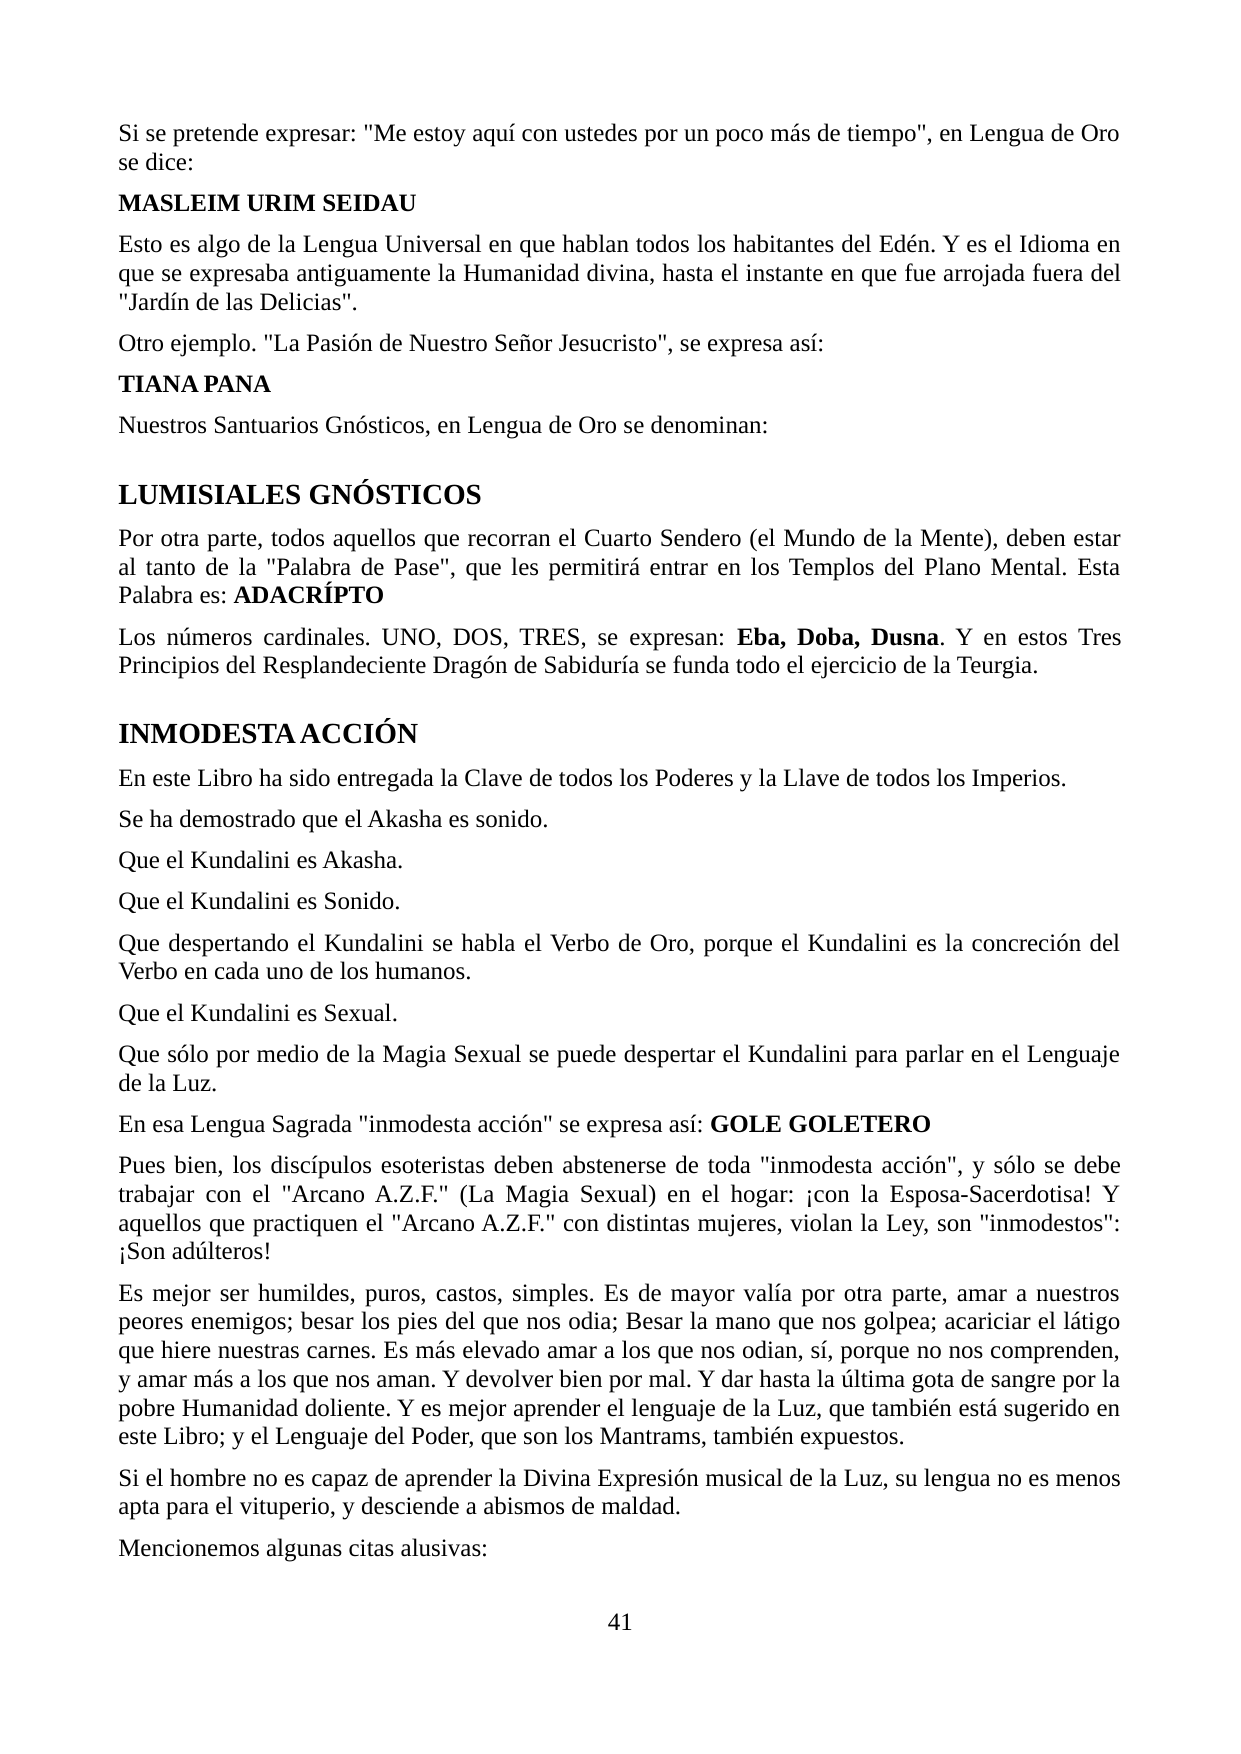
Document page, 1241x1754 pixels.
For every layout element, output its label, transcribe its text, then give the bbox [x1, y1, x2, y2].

text Pues bien, los discípulos esoteristas deben abstenerse de toda "inmodesta acción", y sólo se debe trabajar con el "Arcano A.Z.F." (La Magia Sexual) en el hogar: ¡con la Esposa-Sacerdotisa! Y aquellos que practiquen el "Arcano A.Z.F." con distintas mujeres, violan la Ley, son "inmodestos": ¡Son adúlteros! [118, 1150, 1122, 1265]
text Que sólo por medio de la Magia Sexual se puede despertar el Kundalini para parlar en el Lenguaje de la Luz. [118, 1039, 1122, 1096]
text Otro ejemplo. "La Pasión de Nuestro Señor Jesucristo", se expresa así: [118, 328, 1122, 357]
text Por otra parte, todos aquellos que recorran el Cuarto Sendero (el Mundo de la Mente), deben estar al tanto de la "Palabra de Pase", que les permitirá entrar en los Templos del Plano Mental. Esta Palabra es: ADACRÍPTO [118, 523, 1122, 609]
subtitle LUMISIALES GNÓSTICOS [118, 477, 1122, 510]
subtitle INMODESTA ACCIÓN [118, 717, 1122, 750]
text MASLEIM URIM SEIDAU [118, 188, 1122, 217]
text Nuestros Santuarios Gnósticos, en Lengua de Oro se denominan: [118, 411, 1122, 439]
text Es mejor ser humildes, puros, castos, simples. Es de mayor valía por otra parte, amar a nuestros peores enemigos; besar los pies del que nos odia; Besar la mano que nos golpea; acariciar el látigo que hiere nuestras carnes. Es más elevado amar a los que nos odian, sí, porque no nos comprenden, y amar más a los que nos aman. Y devolver bien por mal. Y dar hasta la última gota de sangre por la pobre Humanidad doliente. Y es mejor aprender el lenguaje de la Luz, que también está sugerido en este Libro; y el Lenguaje del Poder, que son los Mantrams, también expuestos. [118, 1278, 1122, 1450]
text Que despertando el Kundalini se habla el Verbo de Oro, porque el Kundalini es la concreción del Verbo en cada uno de los humanos. [118, 928, 1122, 985]
text Si el hombre no es capaz de aprender la Divina Expresión musical de la Luz, su lengua no es menos apta para el vituperio, y desciende a abismos de maldad. [118, 1463, 1122, 1520]
text Esto es algo de la Lengua Universal en que hablan todos los habitantes del Edén. Y es el Idioma en que se expresaba antiguamente la Humanidad divina, hasta el instante en que fue arrojada fuera del "Jardín de las Delicias". [118, 229, 1122, 316]
text Mencionemos algunas citas alusivas: [118, 1533, 1122, 1561]
text Si se pretende expresar: "Me estoy aquí con ustedes por un poco más de tiempo", en Lengua de Oro se dice: [118, 118, 1122, 176]
text Que el Kundalini es Sonido. [118, 886, 1122, 915]
text TIANA PANA [118, 369, 1122, 398]
text Se ha demostrado que el Akasha es sonido. [118, 804, 1122, 833]
text Que el Kundalini es Sexual. [118, 998, 1122, 1026]
text Los números cardinales. UNO, DOS, TRES, se expresan: Eba, Doba, Dusna. Y en estos Tres Principios del Resplandeciente Dragón de Sabiduría se funda todo el ejercicio de la Teurgia. [118, 622, 1122, 679]
text En esa Lengua Sagrada "inmodesta acción" se expresa así: GOLE GOLETERO [118, 1109, 1122, 1138]
text Que el Kundalini es Akasha. [118, 845, 1122, 874]
text En este Libro ha sido entregada la Clave de todos los Poderes y la Llave de todos los Imperios. [118, 763, 1122, 791]
